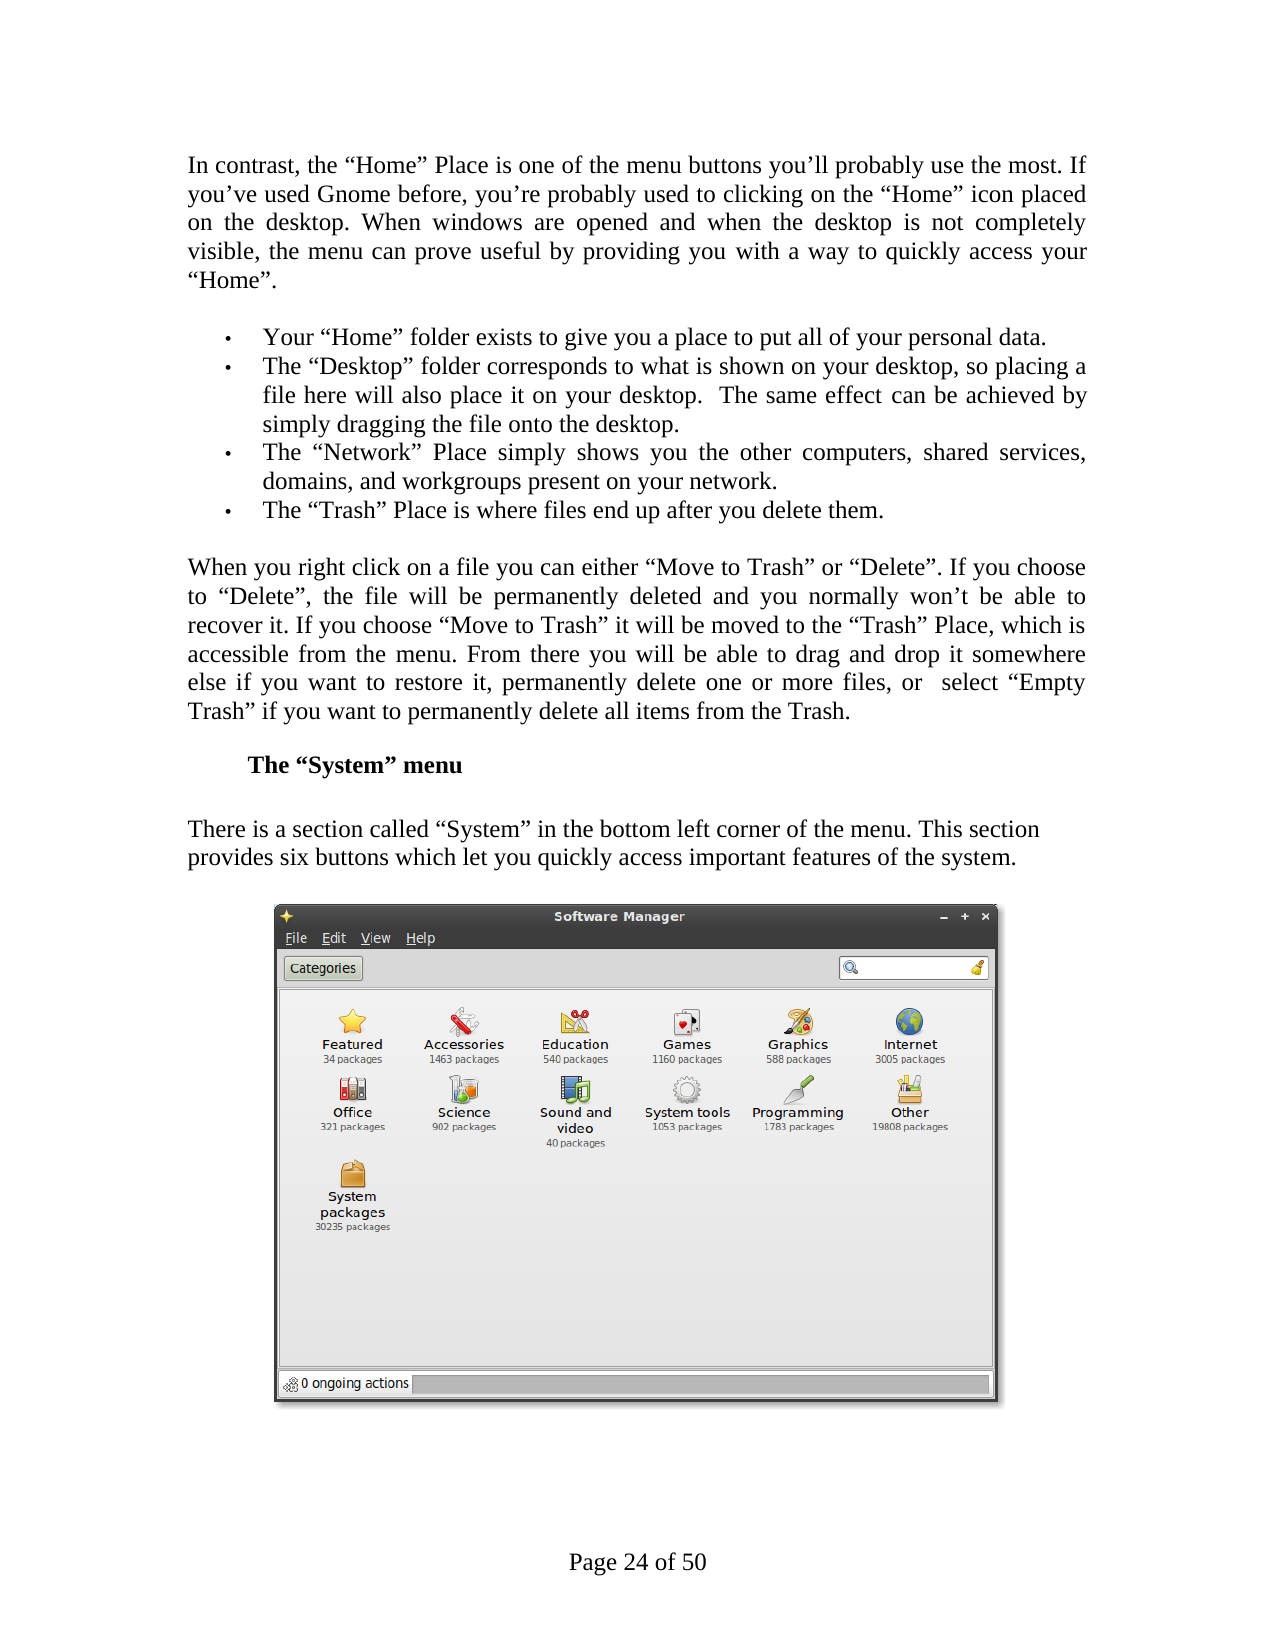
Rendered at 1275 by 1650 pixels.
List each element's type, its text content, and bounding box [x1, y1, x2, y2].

text When you right click on a file you can either “Move to Trash” or “Delete”. If you choose to “Delete”, the file will be permanently deleted and you normally won’t be able to recover it. If you choose “Move to Trash” it will be moved to the “Trash” Place, which is accessible from the menu. From there you will be able to drag and drop it somewhere else if you want to restore it, permanently delete one or more files, or select “Empty Trash” if you want to permanently delete all items from the Trash. [187, 552, 1087, 725]
list The “Trash” Place is where files end up after you delete them. [225, 495, 1087, 524]
text There is a section called “System” in the bottom left corner of the menu. This section provides six buttons which let you quickly access important features of the system. [187, 814, 1087, 871]
list The “Desktop” folder corresponds to what is shown on your desktop, so placing a file here will also place it on your desktop. The same effect can be achieved by simply dragging the file onto the desktop. [225, 351, 1087, 437]
list The “Network” Place simply shows you the other computers, shared services, domains, and workgroups present on your network. [225, 437, 1087, 495]
picture [269, 900, 1006, 1410]
subtitle The “System” menu [187, 750, 1087, 779]
list Your “Home” folder exists to give you a place to put all of your personal data. [225, 322, 1087, 351]
